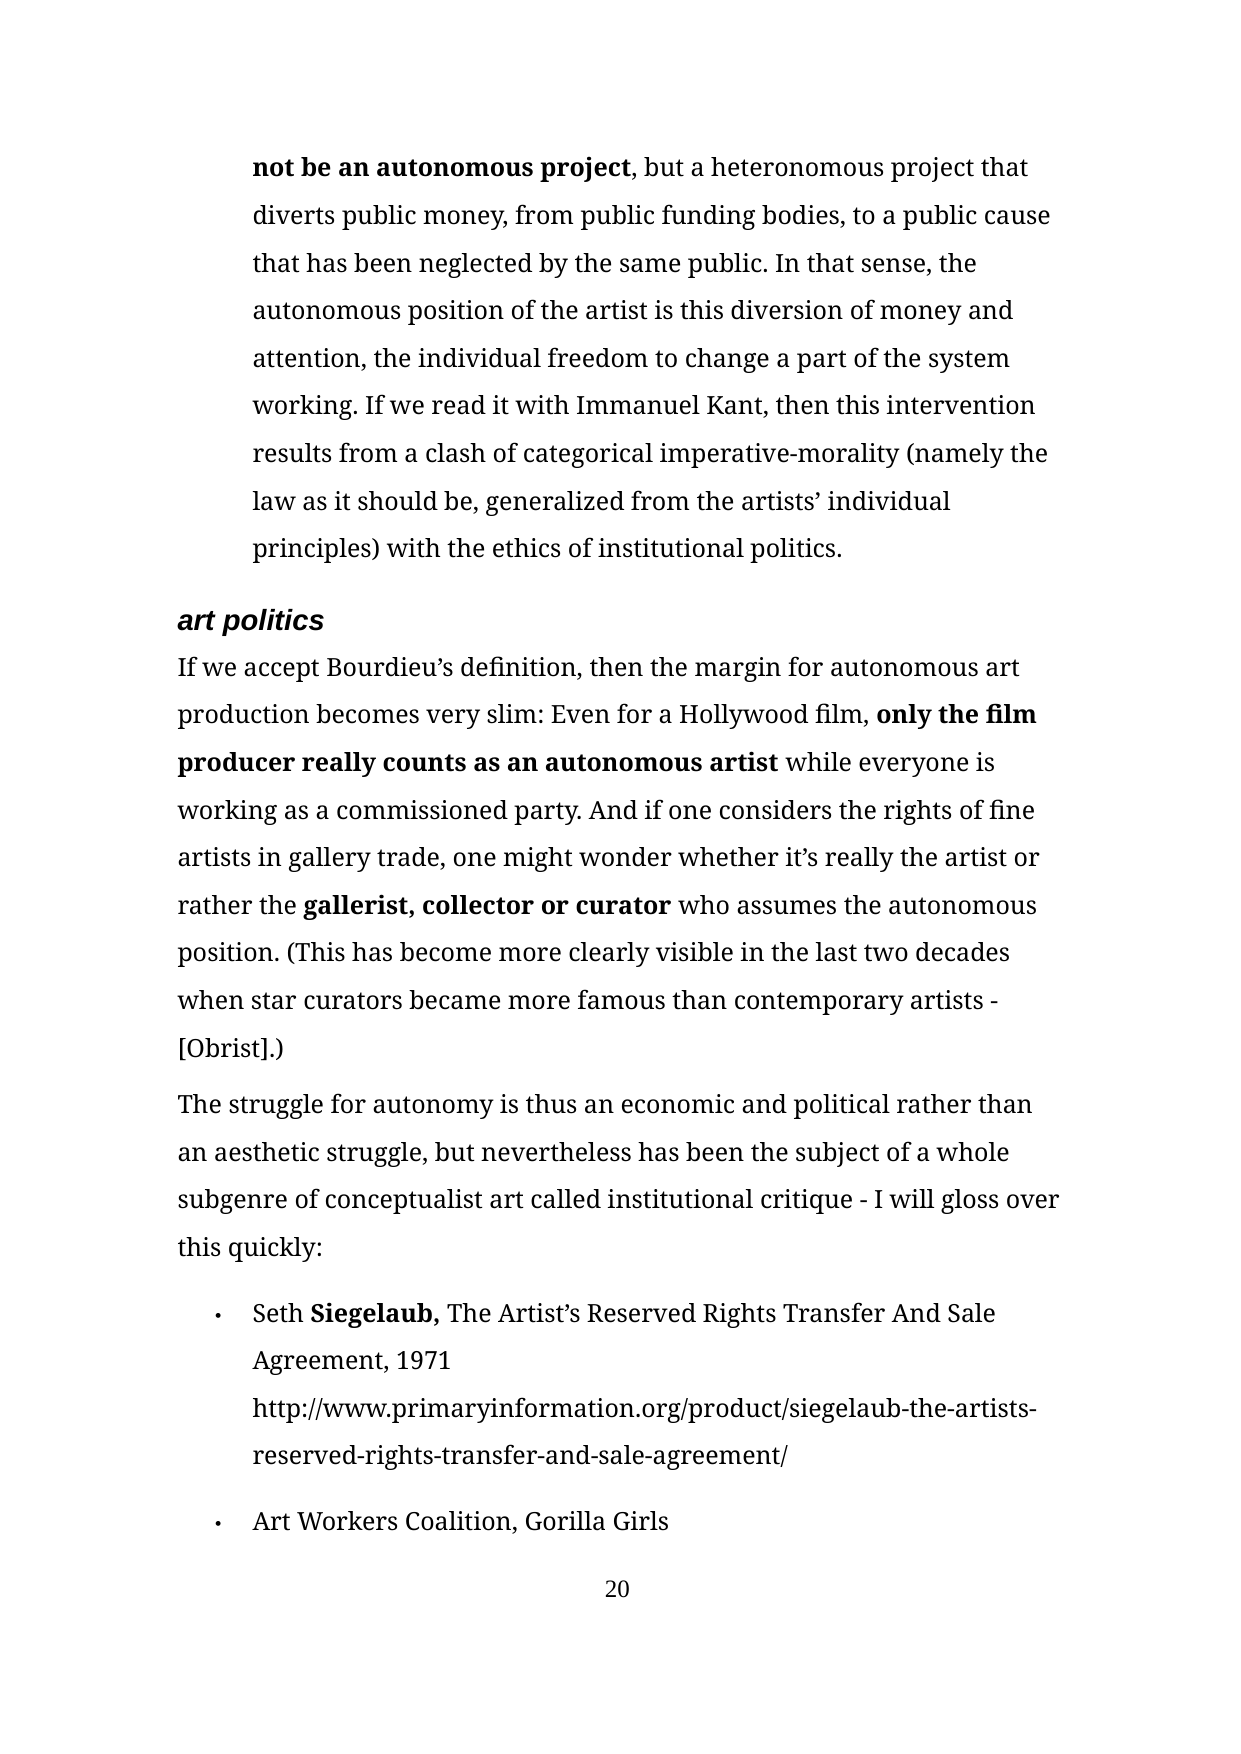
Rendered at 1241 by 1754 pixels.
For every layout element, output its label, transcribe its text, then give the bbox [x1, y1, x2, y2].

list Seth Siegelaub, The Artist’s Reserved Rights Transfer And Sale Agreement, 1971 http://www.primaryinformation.org/product/siegelaub-the-artists-reserved-rights-transfer-and-sale-agreement/ [215, 1295, 1063, 1472]
list not be an autonomous project, but a heteronomous project that diverts public money, from public funding bodies, to a public cause that has been neglected by the same public. In that sense, the autonomous position of the artist is this diversion of money and attention, the individual freedom to change a part of the system working. If we read it with Immanuel Kant, then this intervention results from a clash of categorical imperative-morality (namely the law as it should be, generalized from the artists’ individual principles) with the ethics of institutional politics. [215, 150, 1063, 565]
subtitle art politics [177, 603, 1063, 637]
list Art Workers Coalition, Gorilla Girls [215, 1503, 1063, 1538]
text If we accept Bourdieu’s definition, then the margin for autonomous art production becomes very slim: Even for a Hollywood film, only the film producer really counts as an autonomous artist while everyone is working as a commissioned party. And if one considers the rights of fine artists in gallery trade, one might wonder whether it’s really the artist or rather the gallerist, collector or curator who assumes the autonomous position. (This has become more clearly visible in the last two decades when star curators became more famous than contemporary artists - [Obrist].) [177, 649, 1063, 1064]
text The struggle for autonomy is thus an economic and political rather than an aesthetic struggle, but nevertheless has been the subject of a whole subgenre of conceptualist art called institutional critique - I will gloss over this quickly: [177, 1087, 1063, 1264]
